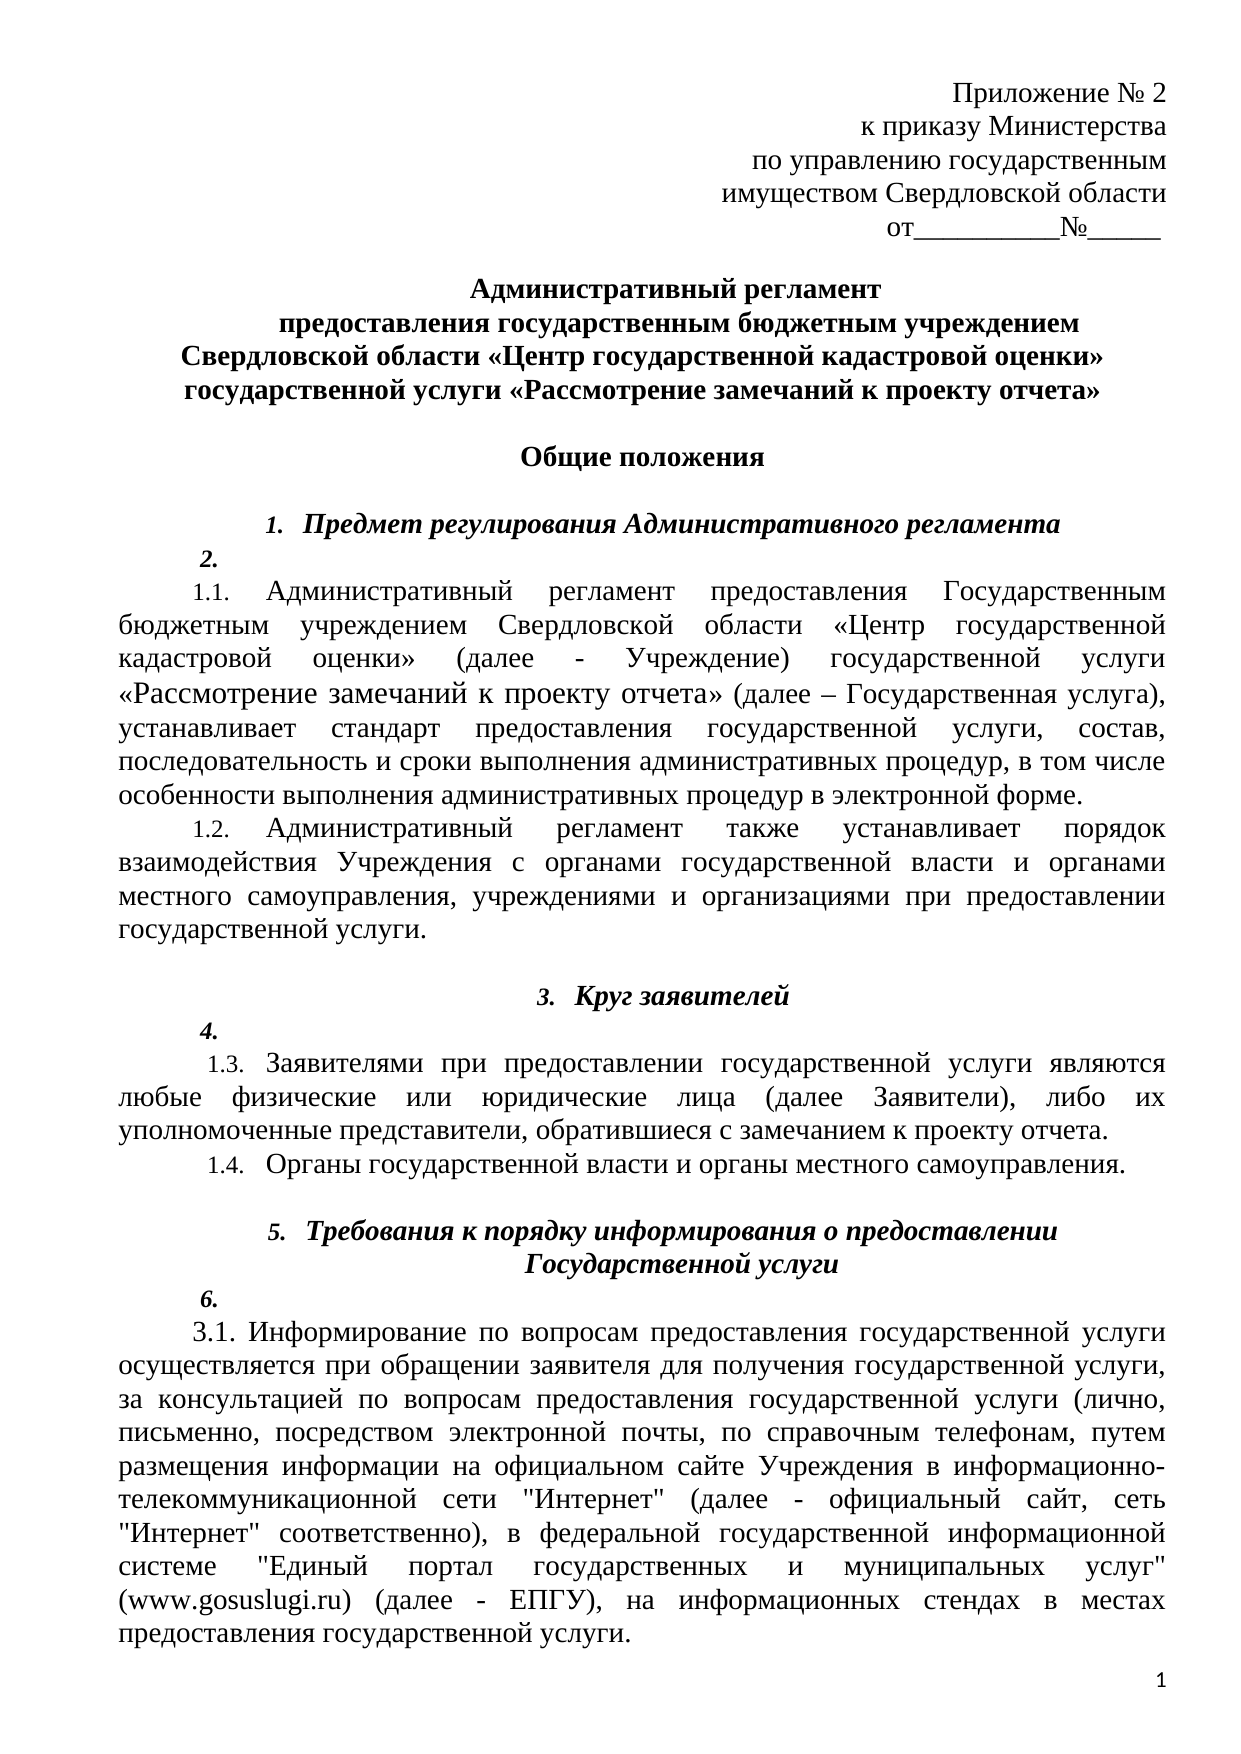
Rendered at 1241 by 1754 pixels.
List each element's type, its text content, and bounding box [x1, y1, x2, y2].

list Административный регламент также устанавливает порядок взаимодействия Учреждения с органами государственной власти и органами местного самоуправления, учреждениями и организациями при предоставлении государственной услуги. [118, 811, 1167, 945]
subtitle Требования к порядку информирования о предоставлении Государственной услуги [162, 1213, 1167, 1280]
text 3.1. Информирование по вопросам предоставления государственной услуги осуществляется при обращении заявителя для получения государственной услуги, за консультацией по вопросам предоставления государственной услуги (лично, письменно, посредством электронной почты, по справочным телефонам, путем размещения информации на официальном сайте Учреждения в информационно-телекоммуникационной сети "Интернет" (далее - официальный сайт, сеть "Интернет" соответственно), в федеральной государственной информационной системе "Единый портал государственных и муниципальных услуг" (www.gosuslugi.ru) (далее - ЕПГУ), на информационных стендах в местах предоставления государственной услуги. [118, 1314, 1167, 1649]
text предоставления государственным бюджетным учреждением Свердловской области «Центр государственной кадастровой оценки» государственной услуги «Рассмотрение замечаний к проекту отчета» [118, 305, 1167, 406]
text от__________№_____ [118, 209, 1167, 243]
text к приказу Министерства [118, 108, 1167, 142]
text по управлению государственным [118, 142, 1167, 176]
text Приложение № 2 [118, 75, 1167, 108]
text имуществом Свердловской области [118, 176, 1167, 209]
subtitle Предмет регулирования Административного регламента [162, 506, 1167, 540]
subtitle Общие положения [118, 439, 1167, 473]
list Административный регламент предоставления Государственным бюджетным учреждением Свердловской области «Центр государственной кадастровой оценки» (далее - Учреждение) государственной услуги «Рассмотрение замечаний к проекту отчета» (далее – Государственная услуга), устанавливает стандарт предоставления государственной услуги, состав, последовательность и сроки выполнения административных процедур, в том числе особенности выполнения административных процедур в электронной форме. [118, 573, 1167, 811]
list Органы государственной власти и органы местного самоуправления. [118, 1146, 1167, 1179]
subtitle Круг заявителей [162, 978, 1167, 1012]
list Заявителями при предоставлении государственной услуги являются любые физические или юридические лица (далее Заявители), либо их уполномоченные представители, обратившиеся с замечанием к проекту отчета. [118, 1045, 1167, 1146]
text Административный регламент [118, 271, 1167, 305]
